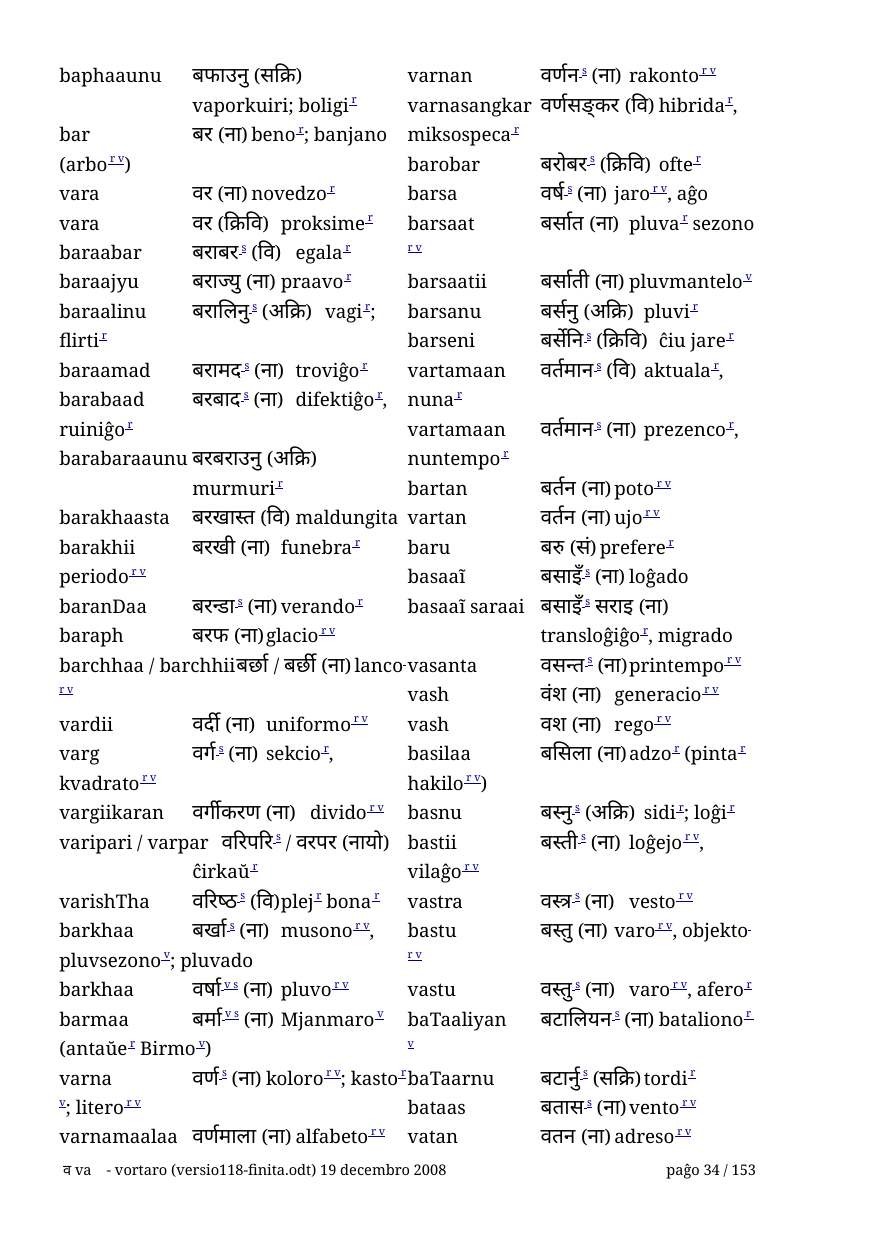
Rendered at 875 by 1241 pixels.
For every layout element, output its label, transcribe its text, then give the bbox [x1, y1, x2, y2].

text barchhaa / barchhii बर्छा / बर्छी (ना) lanco r v [59, 649, 407, 708]
text vartan वर्तन (ना) ujo r v [407, 501, 756, 531]
text vastu वस्तु s (ना) varo r v, afero r [407, 973, 756, 1002]
text basnu बस्नु s (अक्रि) sidi r; loĝi r [407, 796, 756, 826]
text barsanu बर्सनु (अक्रि) pluvi r [407, 295, 756, 324]
text baraamad बरामद s (ना) troviĝo r [59, 354, 407, 383]
text varishTha वरिष्ठ s (वि) plej r bona r [59, 884, 407, 914]
text baranDaa बरन्डा s (ना) verando r [59, 590, 407, 619]
text barkhaa वर्षा v s (ना) pluvo r v [59, 973, 407, 1002]
text vash वश (ना) rego r v [407, 708, 756, 737]
text varna वर्ण s (ना) koloro r v; kasto r v; litero r v [59, 1061, 407, 1120]
text barsa वर्ष s (ना) jaro r v, aĝo [407, 177, 756, 206]
text baraajyu बराज्यु (ना) praavo r [59, 265, 407, 295]
text baru बरु (सं) prefere r [407, 531, 756, 560]
text bataas बतास s (ना) vento r v [407, 1091, 756, 1120]
text barsaat बर्सात (ना) pluva r sezono r v [407, 206, 756, 265]
text varg वर्ग s (ना) sekcio r, kvadrato r v [59, 737, 407, 796]
text bar बर (ना) beno r; banjano (arbo r v) [59, 118, 407, 177]
text vatan वतन (ना) adreso r v [407, 1120, 756, 1150]
text vardii वर्दी (ना) uniformo r v [59, 708, 407, 737]
text baraalinu बरालिनु s (अक्रि) vagi r; flirti r [59, 295, 407, 354]
text vargiikaran वर्गीकरण (ना) divido r v [59, 796, 407, 826]
text barobar बरोबर s (क्रिवि) ofte r [407, 147, 756, 177]
text barkhaa बर्खा s (ना) musono r v, pluvsezono v; pluvado [59, 914, 407, 973]
text bastu बस्तु (ना) varo r v, objekto r v [407, 914, 756, 973]
text baphaaunu बफाउनु (सक्रि) vaporkuiri; boligi r [59, 59, 407, 118]
text baTaarnu बटार्नु s (सक्रि) tordi r [407, 1061, 756, 1091]
text bartan बर्तन (ना) poto r v [407, 472, 756, 501]
text barakhii बरखी (ना) funebra r periodo r v [59, 531, 407, 590]
text basilaa बसिला (ना) adzo r (pinta r hakilo r v) [407, 737, 756, 796]
text vash वंश (ना) generacio r v [407, 678, 756, 708]
text barsaatii बर्साती (ना) pluvmantelo v [407, 265, 756, 295]
text baraph बरफ (ना) glacio r v [59, 619, 407, 649]
text vartamaan वर्तमान s (वि) aktuala r, nuna r [407, 354, 756, 413]
text vastra वस्त्र s (ना) vesto r v [407, 884, 756, 914]
text vasanta वसन्त s (ना) printempo r v [407, 649, 756, 678]
text barmaa बर्मा v s (ना) Mjanmaro v (antaŭe r Birmo v) [59, 1002, 407, 1061]
text vara वर (क्रिवि) proksime r [59, 206, 407, 236]
text barabaraaunu बरबराउनु (अक्रि) murmuri r [59, 442, 407, 501]
text varnasangkar वर्णसङ्कर (वि) hibrida r, miksospeca r [407, 88, 756, 147]
text varnan वर्णन s (ना) rakonto r v [407, 59, 756, 88]
text barseni बर्सेनि s (क्रिवि) ĉiu jare r [407, 324, 756, 354]
text basaaĩ बसाइँ s (ना) loĝado [407, 560, 756, 590]
text varnamaalaa वर्णमाला (ना) alfabeto r v [59, 1120, 407, 1150]
text varipari / varpar वरिपरि s / वरपर (नायो) ĉirkaŭ r [59, 826, 407, 884]
text vartamaan वर्तमान s (ना) prezenco r, nuntempo r [407, 413, 756, 472]
text bastii बस्ती s (ना) loĝejo r v, vilaĝo r v [407, 826, 756, 884]
text vara वर (ना) novedzo r [59, 177, 407, 206]
text barabaad बरबाद s (ना) difektiĝo r, ruiniĝo r [59, 383, 407, 442]
text baraabar बराबर s (वि) egala r [59, 236, 407, 265]
text barakhaasta बरखास्त (वि) maldungita [59, 501, 407, 531]
text baTaaliyan बटालियन s (ना) bataliono r v [407, 1002, 756, 1061]
text basaaĩ saraai बसाइँ s सराइ (ना) transloĝiĝo r, migrado [407, 590, 756, 649]
